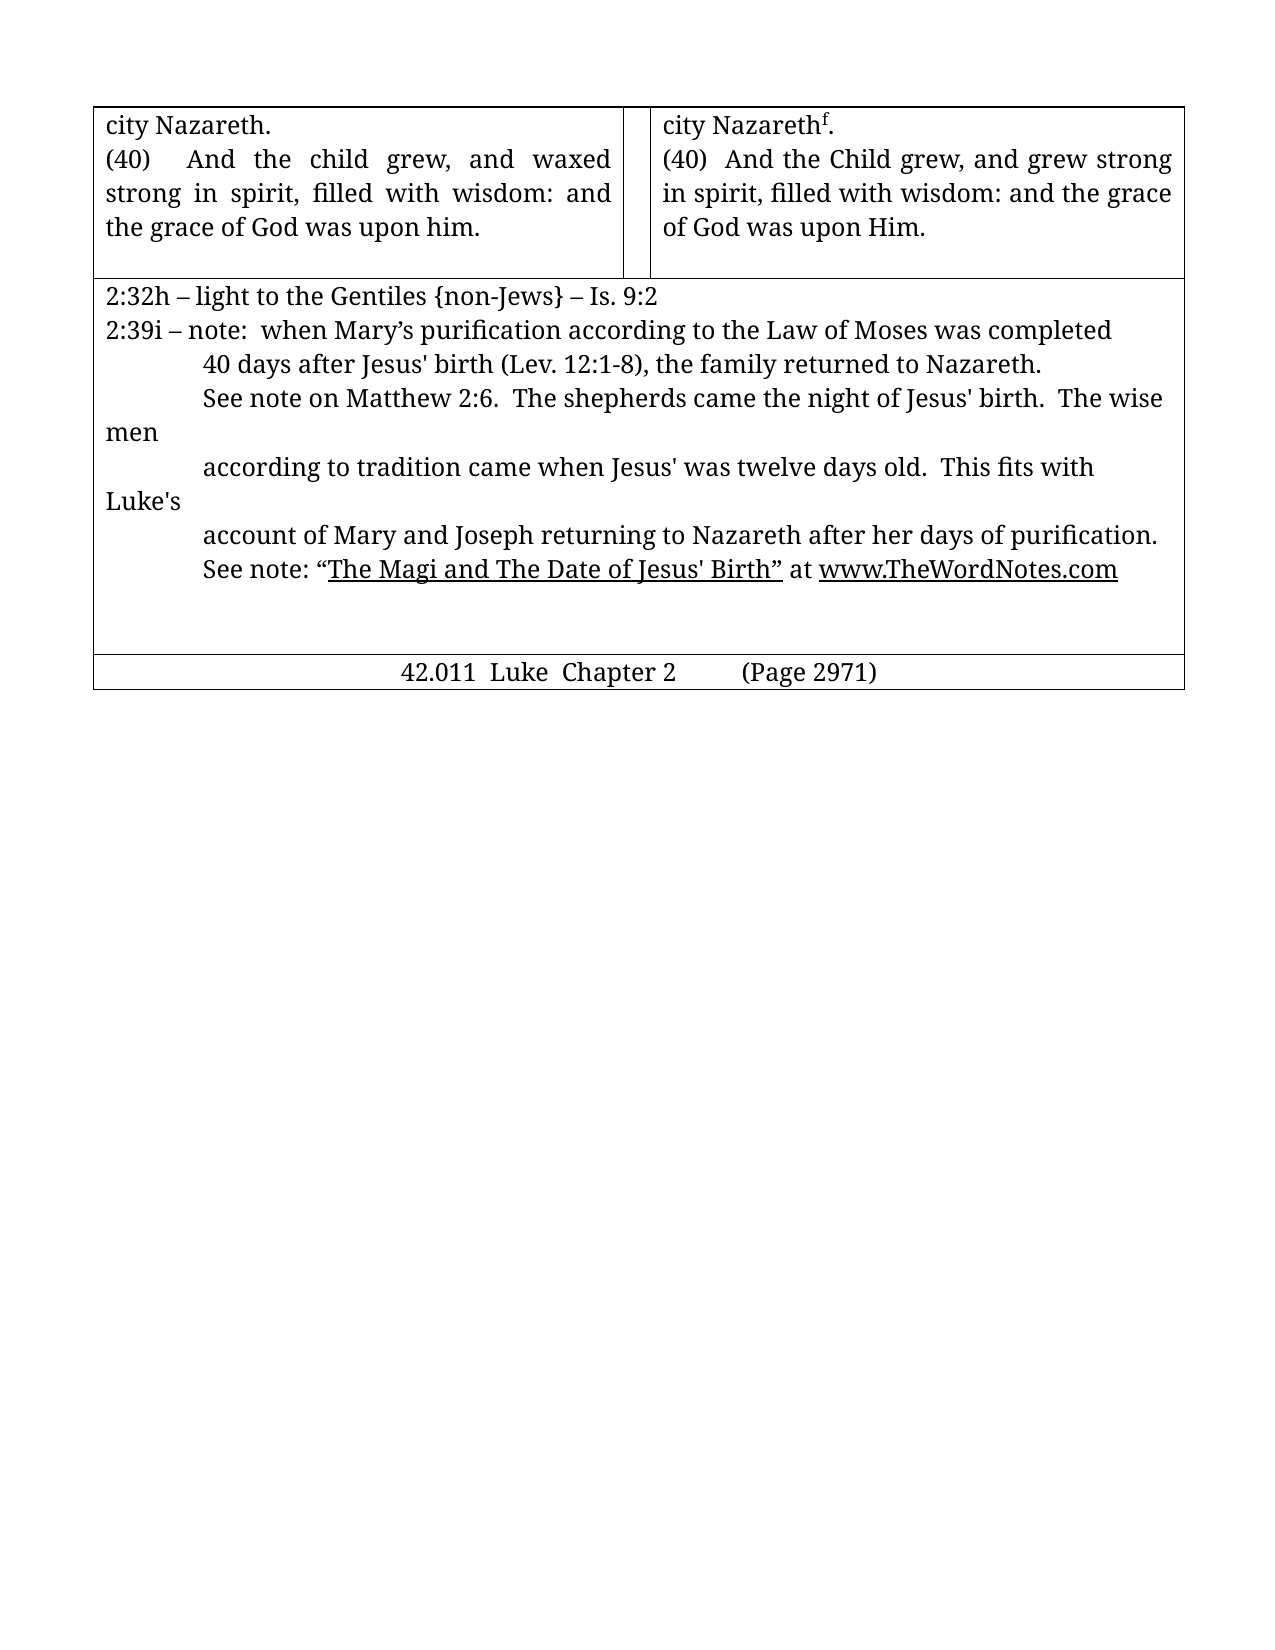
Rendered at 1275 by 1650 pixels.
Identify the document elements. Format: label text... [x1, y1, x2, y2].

table_cell 2:32h – light to the Gentiles {non-Jews} – Is. 9:2 2:39i – note: when Mary’s purification according to the Law of Moses was completed 40 days after Jesus' birth (Lev. 12:1-8), the family returned to Nazareth. See note on Matthew 2:6. The shepherds came the night of Jesus' birth. The wise men according to tradition came when Jesus' was twelve days old. This fits with Luke's account of Mary and Joseph returning to Nazareth after her days of purification. See note: “The Magi and The Date of Jesus' Birth” at www.TheWordNotes.com [94, 279, 1184, 653]
table_cell city Nazareth. (40) And the child grew, and waxed strong in spirit, filled with wisdom: and the grace of God was upon him. [94, 108, 623, 278]
table_cell city Nazarethf. (40) And the Child grew, and grew strong in spirit, filled with wisdom: and the grace of God was upon Him. [651, 108, 1184, 278]
table_cell 42.011 Luke Chapter 2 (Page 2971) [94, 655, 1184, 689]
table_cell [624, 108, 650, 278]
